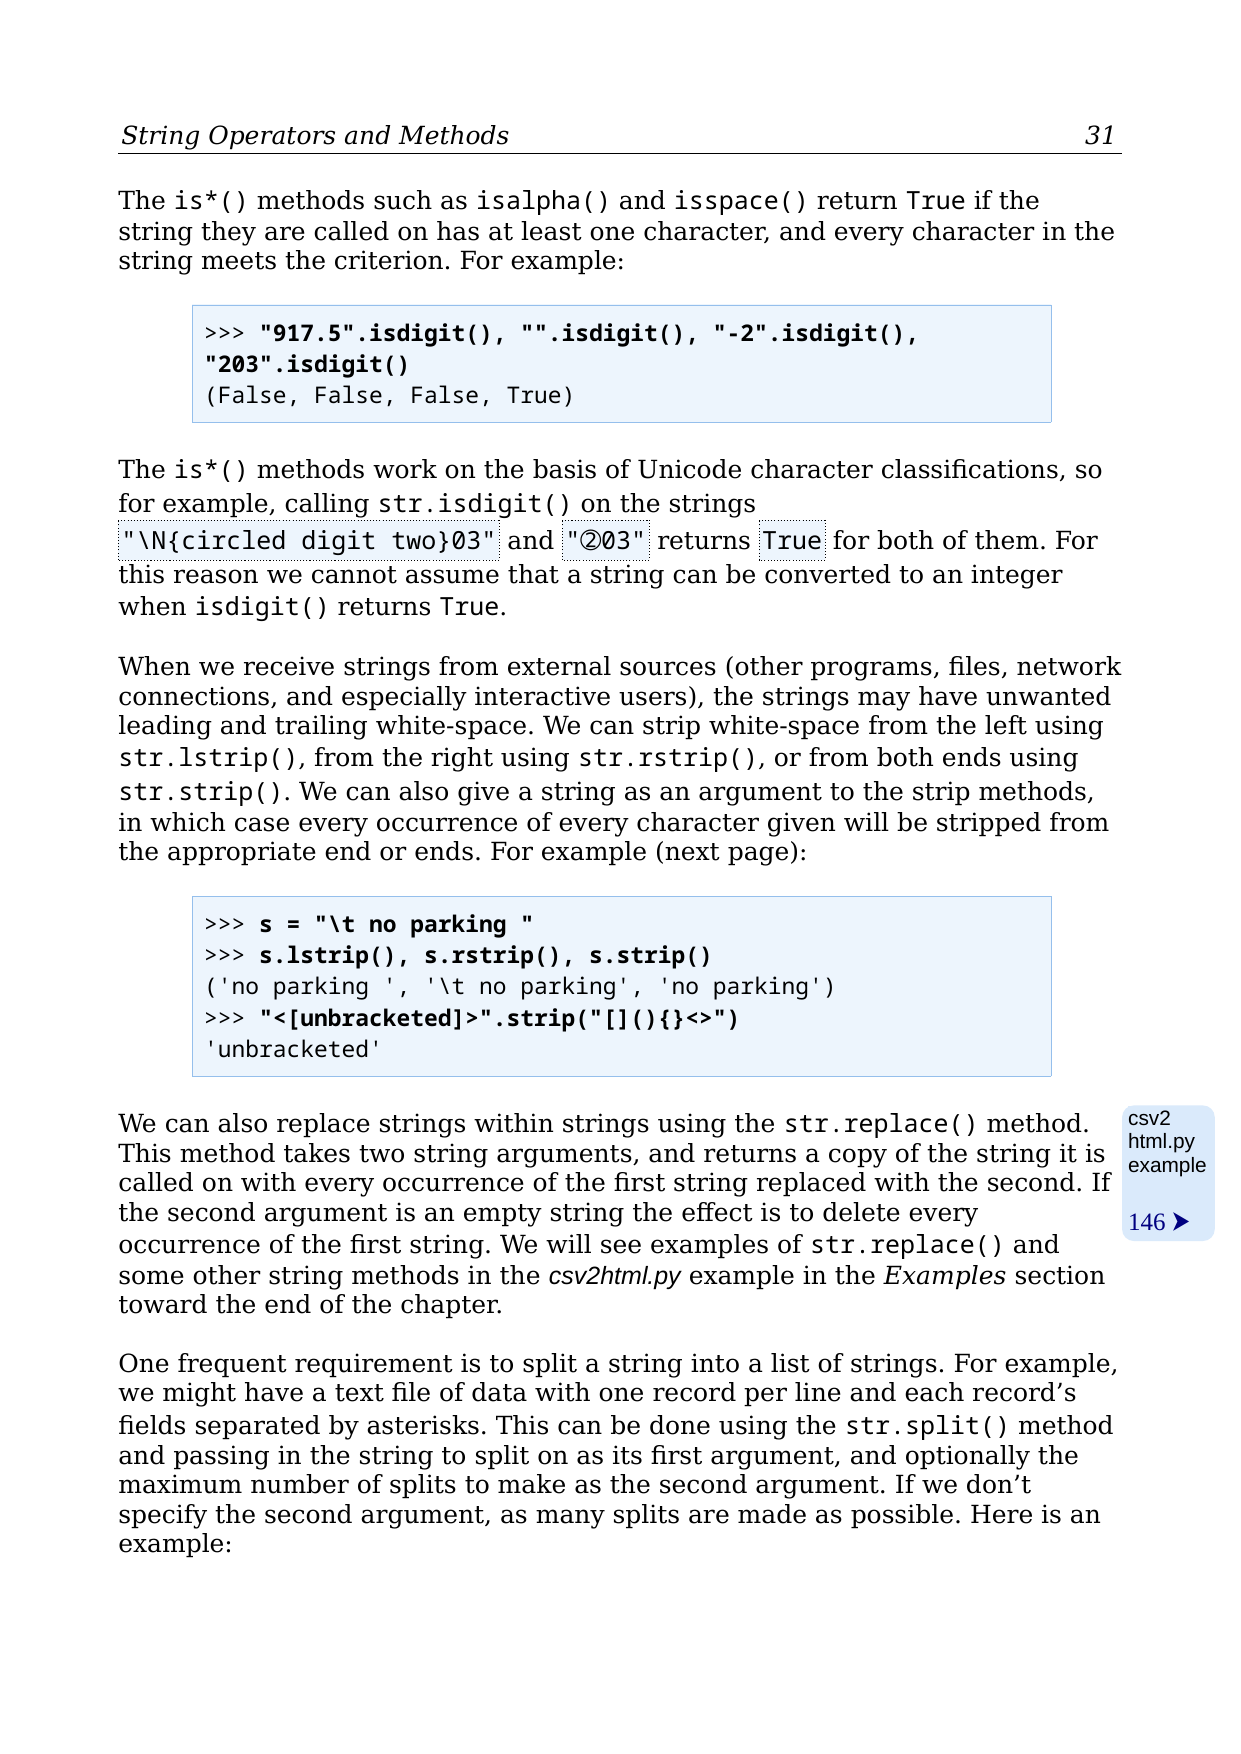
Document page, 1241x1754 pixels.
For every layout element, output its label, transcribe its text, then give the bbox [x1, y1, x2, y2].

text >>> s = "\t no parking " [193, 897, 1051, 927]
text One frequent requirement is to split a string into a list of strings. For example, we might have a text file of data with one record per line and each record’s fields separated by asterisks. This can be done using the str.split() method and passing in the string to split on as its first argument, and optionally the maximum number of splits to make as the second argument. If we don’t specify the second argument, as many splits are made as possible. Here is an example: [118, 1349, 1122, 1558]
text 'unbracketed' [193, 1021, 1051, 1076]
text When we receive strings from external sources (other programs, files, network connections, and especially interactive users), the strings may have unwanted leading and trailing white-space. We can strip white-space from the left using str.lstrip(), from the right using str.rstrip(), or from both ends using str.strip(). We can also give a string as an argument to the strip methods, in which case every occurrence of every character given will be stripped from the appropriate end or ends. For example (next page): [118, 652, 1122, 866]
text The is*() methods work on the basis of Unicode character classifications, so for example, calling str.isdigit() on the strings "\⁠N{circled digit two}03" and "➁03" returns True for both of them. For this reason we cannot assume that a string can be converted to an integer when isdigit() returns True. [118, 452, 1122, 623]
text >>> s.lstrip(), s.rstrip(), s.strip() [193, 927, 1051, 958]
text We can also replace strings within strings using the str.replace() method. This method takes two string arguments, and returns a copy of the string it is called on with every occurrence of the first string replaced with the second. If the second argument is an empty string the effect is to delete every occurrence of the first string. We will see examples of str.replace() and some other string methods in the csv2html.py example in the Examples section toward the end of the chapter. [118, 1105, 1122, 1319]
text ('no parking ', '\t no parking', 'no parking') [193, 958, 1051, 990]
text >>> "917.5".isdigit(), "".isdigit(), "-2".isdigit(), "203".isdigit() [193, 306, 1051, 367]
text >>> "<[unbracketed]>".strip("[](){}<>") [193, 990, 1051, 1021]
text (False, False, False, True) [193, 367, 1051, 422]
text The is*() methods such as isalpha() and isspace() return True if the string they are called on has at least one character, and every character in the string meets the criterion. For example: [118, 183, 1122, 275]
